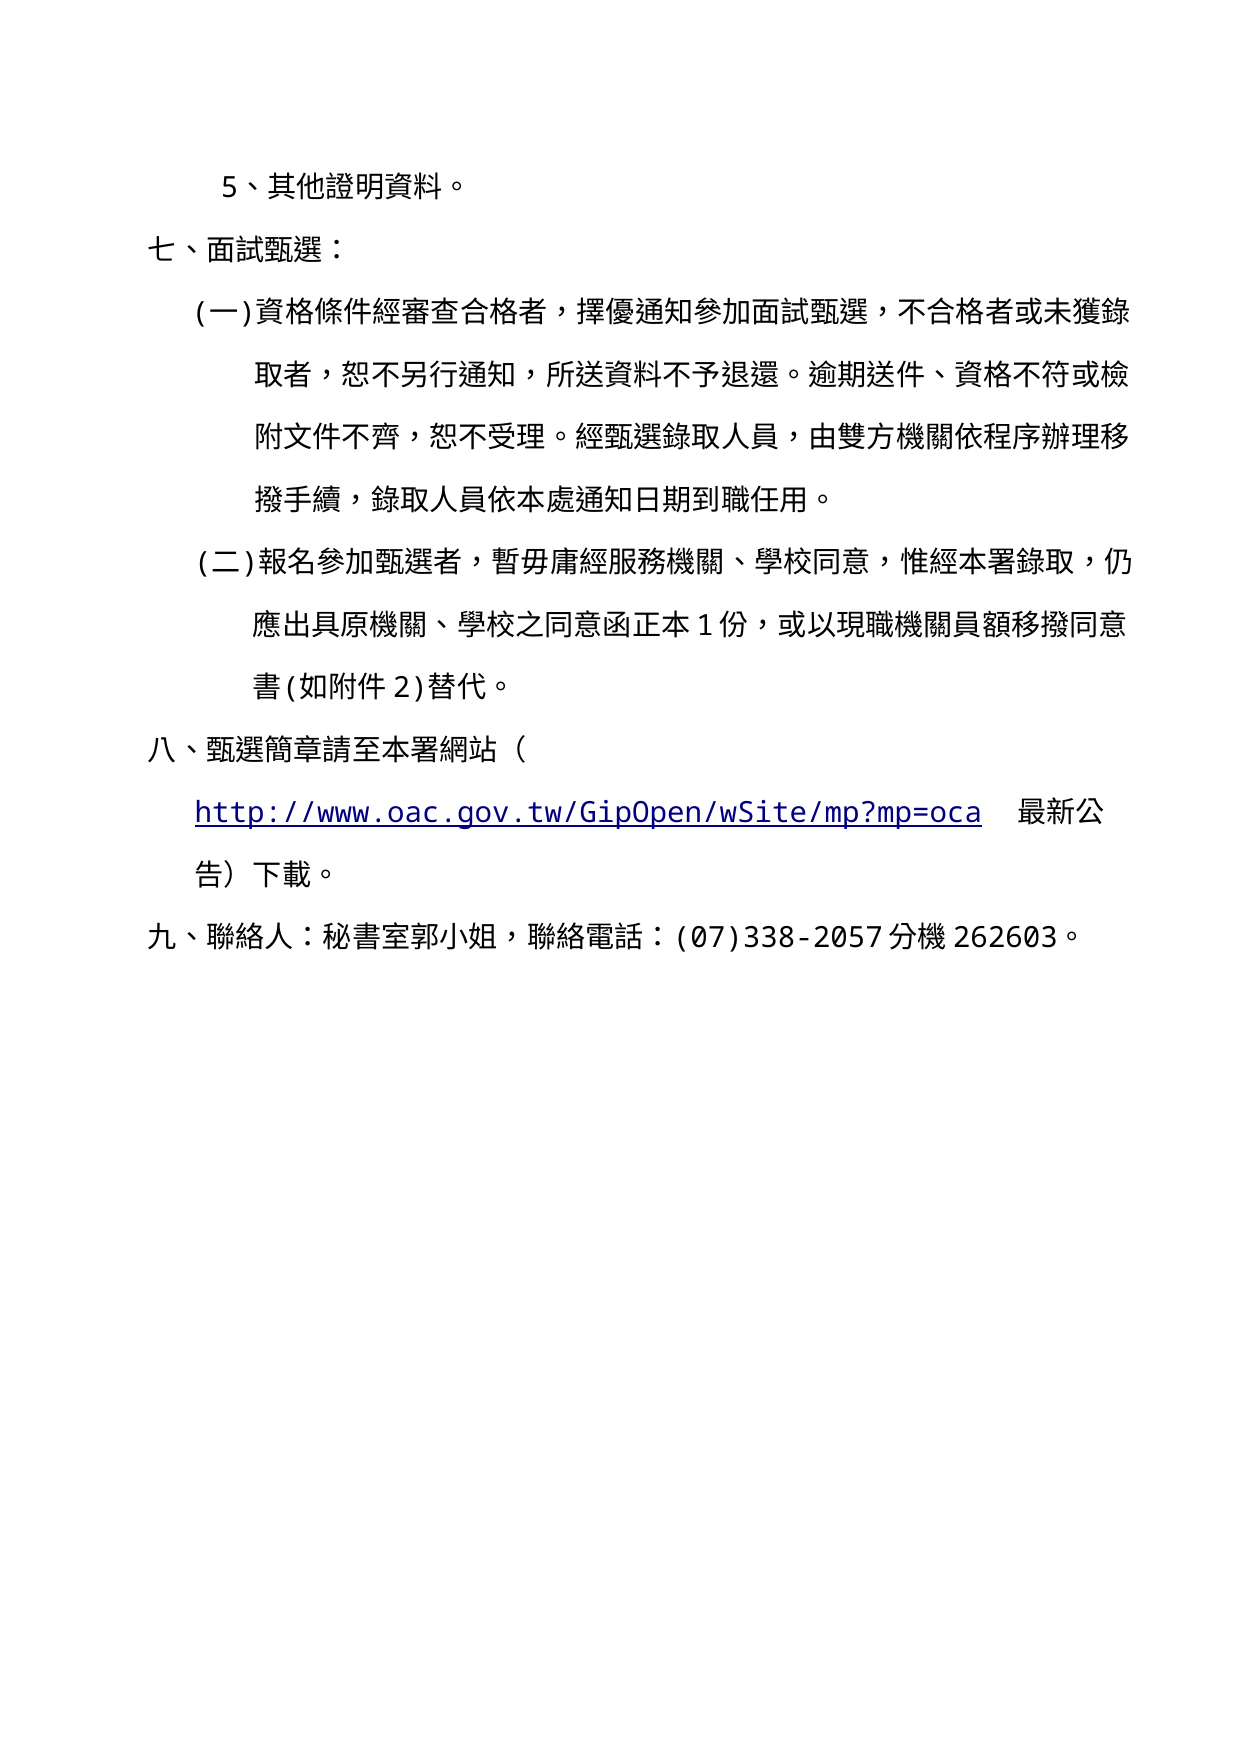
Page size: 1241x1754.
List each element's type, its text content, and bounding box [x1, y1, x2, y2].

text 七、面試甄選： [148, 206, 1144, 268]
text 九、聯絡人：秘書室郭小姐，聯絡電話：(07)338-2057分機262603。 [148, 893, 1144, 956]
text (二)報名參加甄選者，暫毋庸經服務機關、學校同意，惟經本署錄取，仍應出具原機關、學校之同意函正本1份，或以現職機關員額移撥同意書(如附件2)替代。 [194, 518, 1144, 706]
text (一)資格條件經審查合格者，擇優通知參加面試甄選，不合格者或未獲錄取者，恕不另行通知，所送資料不予退還。逾期送件、資格不符或檢附文件不齊，恕不受理。經甄選錄取人員，由雙方機關依程序辦理移撥手續，錄取人員依本處通知日期到職任用。 [191, 268, 1144, 518]
text 5、其他證明資料。 [182, 143, 1144, 206]
text 八、甄選簡章請至本署網站（ http://www.oac.gov.tw/GipOpen/wSite/mp?mp=oca 最新公告）下載。 [148, 706, 1144, 893]
